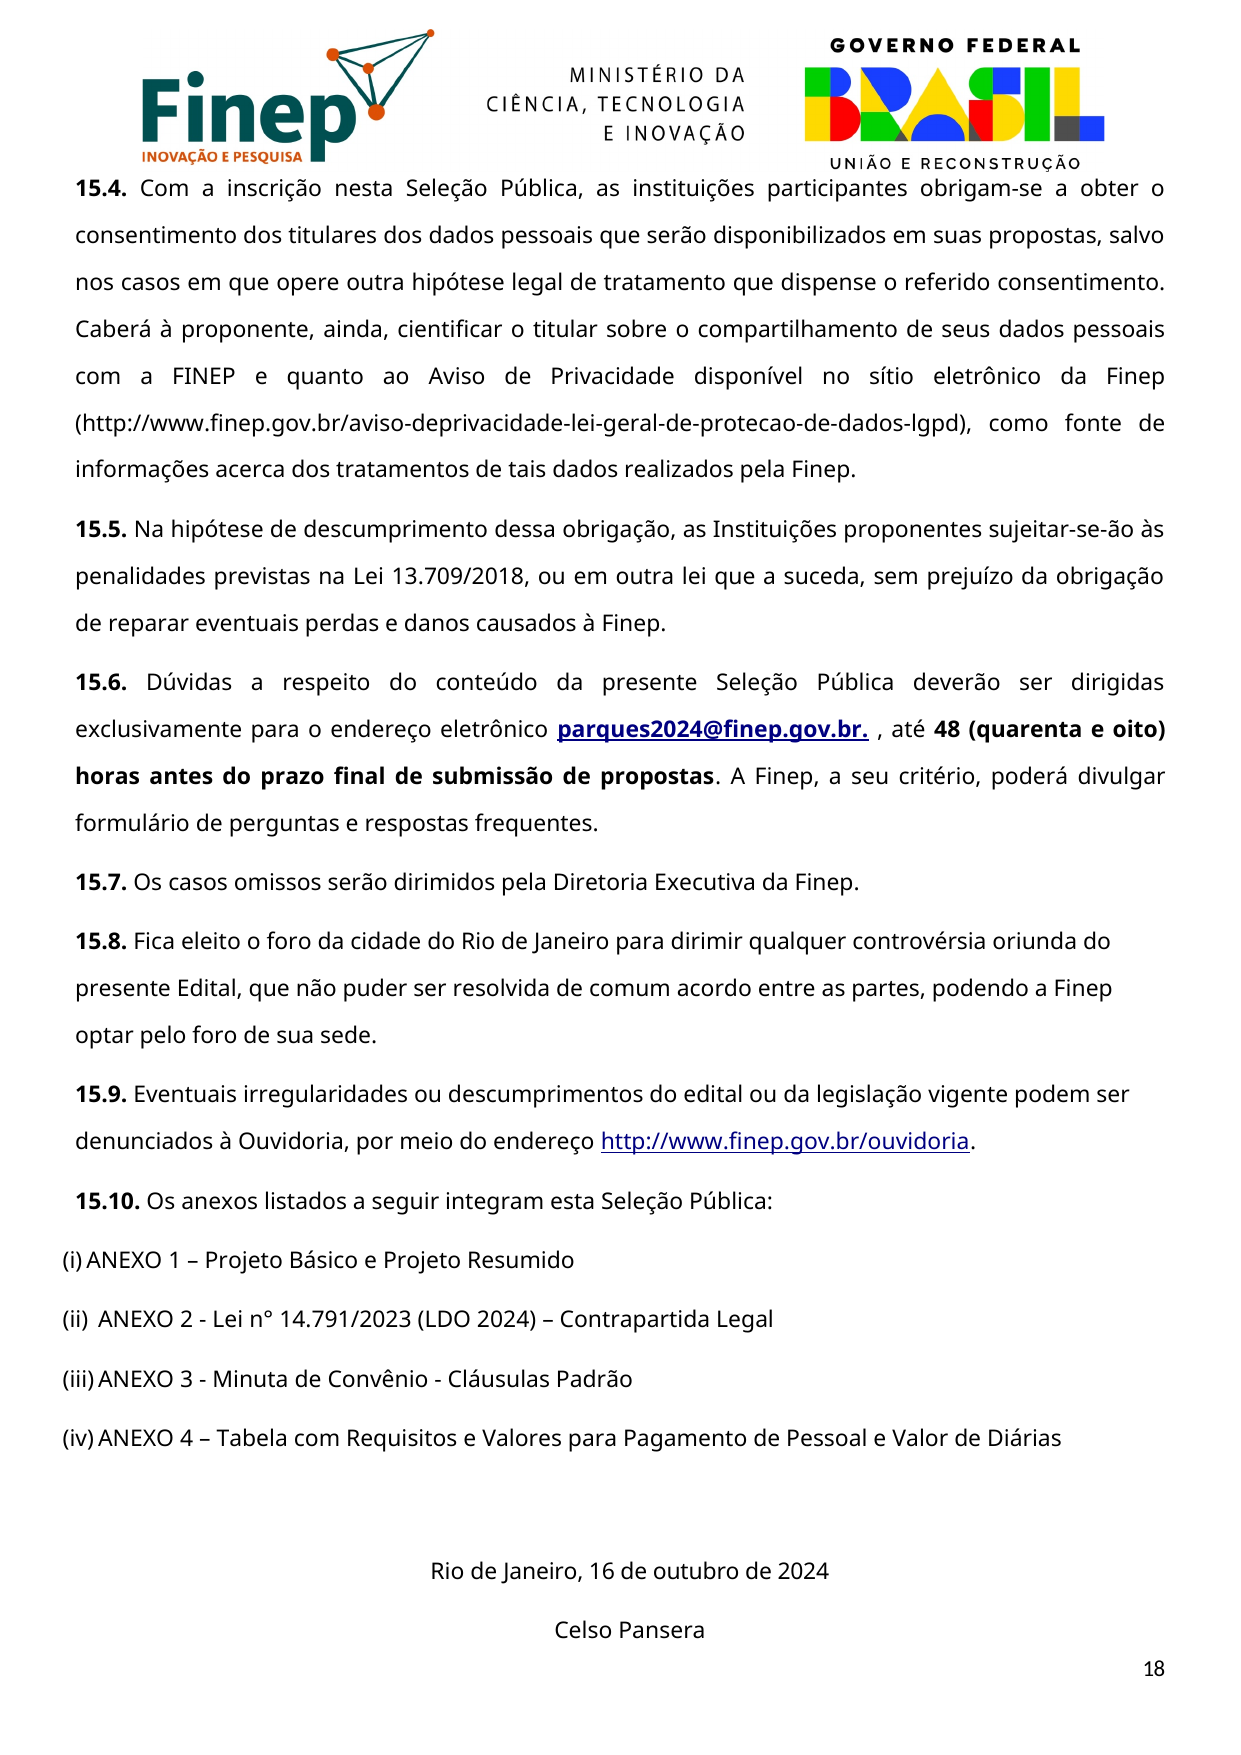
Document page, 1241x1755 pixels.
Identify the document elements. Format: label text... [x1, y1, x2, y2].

text 15.9. Eventuais irregularidades ou descumprimentos do edital ou da legislação vigente podem ser denunciados à Ouvidoria, por meio do endereço http://www.finep.gov.br/ouvidoria. [75, 1078, 1166, 1156]
text Rio de Janeiro, 16 de outubro de 2024 [75, 1555, 1184, 1586]
text 15.4. Com a inscrição nesta Seleção Pública, as instituições participantes obrigam-se a obter o consentimento dos titulares dos dados pessoais que serão disponibilizados em suas propostas, salvo nos casos em que opere outra hipótese legal de tratamento que dispense o referido consentimento. Caberá à proponente, ainda, cientificar o titular sobre o compartilhamento de seus dados pessoais com a FINEP e quanto ao Aviso de Privacidade disponível no sítio eletrônico da Finep (http://www.finep.gov.br/aviso-deprivacidade-lei-geral-de-protecao-de-dados-lgpd), como fonte de informações acerca dos tratamentos de tais dados realizados pela Finep. [75, 172, 1166, 484]
list ANEXO 4 – Tabela com Requisitos e Valores para Pagamento de Pessoal e Valor de Diárias [62, 1422, 1166, 1453]
text 15.10. Os anexos listados a seguir integram esta Seleção Pública: [75, 1184, 1166, 1216]
list ANEXO 3 - Minuta de Convênio - Cláusulas Padrão [62, 1363, 1166, 1394]
text 15.7. Os casos omissos serão dirimidos pela Diretoria Executiva da Finep. [75, 866, 1166, 897]
text 15.8. Fica eleito o foro da cidade do Rio de Janeiro para dirimir qualquer controvérsia oriunda do presente Edital, que não puder ser resolvida de comum acordo entre as partes, podendo a Finep optar pelo foro de sua sede. [75, 925, 1166, 1050]
text Celso Pansera [75, 1614, 1184, 1645]
list ANEXO 1 – Projeto Básico e Projeto Resumido [62, 1244, 1166, 1275]
text 15.6. Dúvidas a respeito do conteúdo da presente Seleção Pública deverão ser dirigidas exclusivamente para o endereço eletrônico parques2024@finep.gov.br. , até 48 (quarenta e oito) horas antes do prazo final de submissão de propostas. A Finep, a seu critério, poderá divulgar formulário de perguntas e respostas frequentes. [75, 666, 1166, 838]
text 15.5. Na hipótese de descumprimento dessa obrigação, as Instituições proponentes sujeitar-se-ão às penalidades previstas na Lei 13.709/2018, ou em outra lei que a suceda, sem prejuízo da obrigação de reparar eventuais perdas e danos causados à Finep. [75, 513, 1166, 638]
list ANEXO 2 - Lei n° 14.791/2023 (LDO 2024) – Contrapartida Legal [62, 1303, 1166, 1334]
